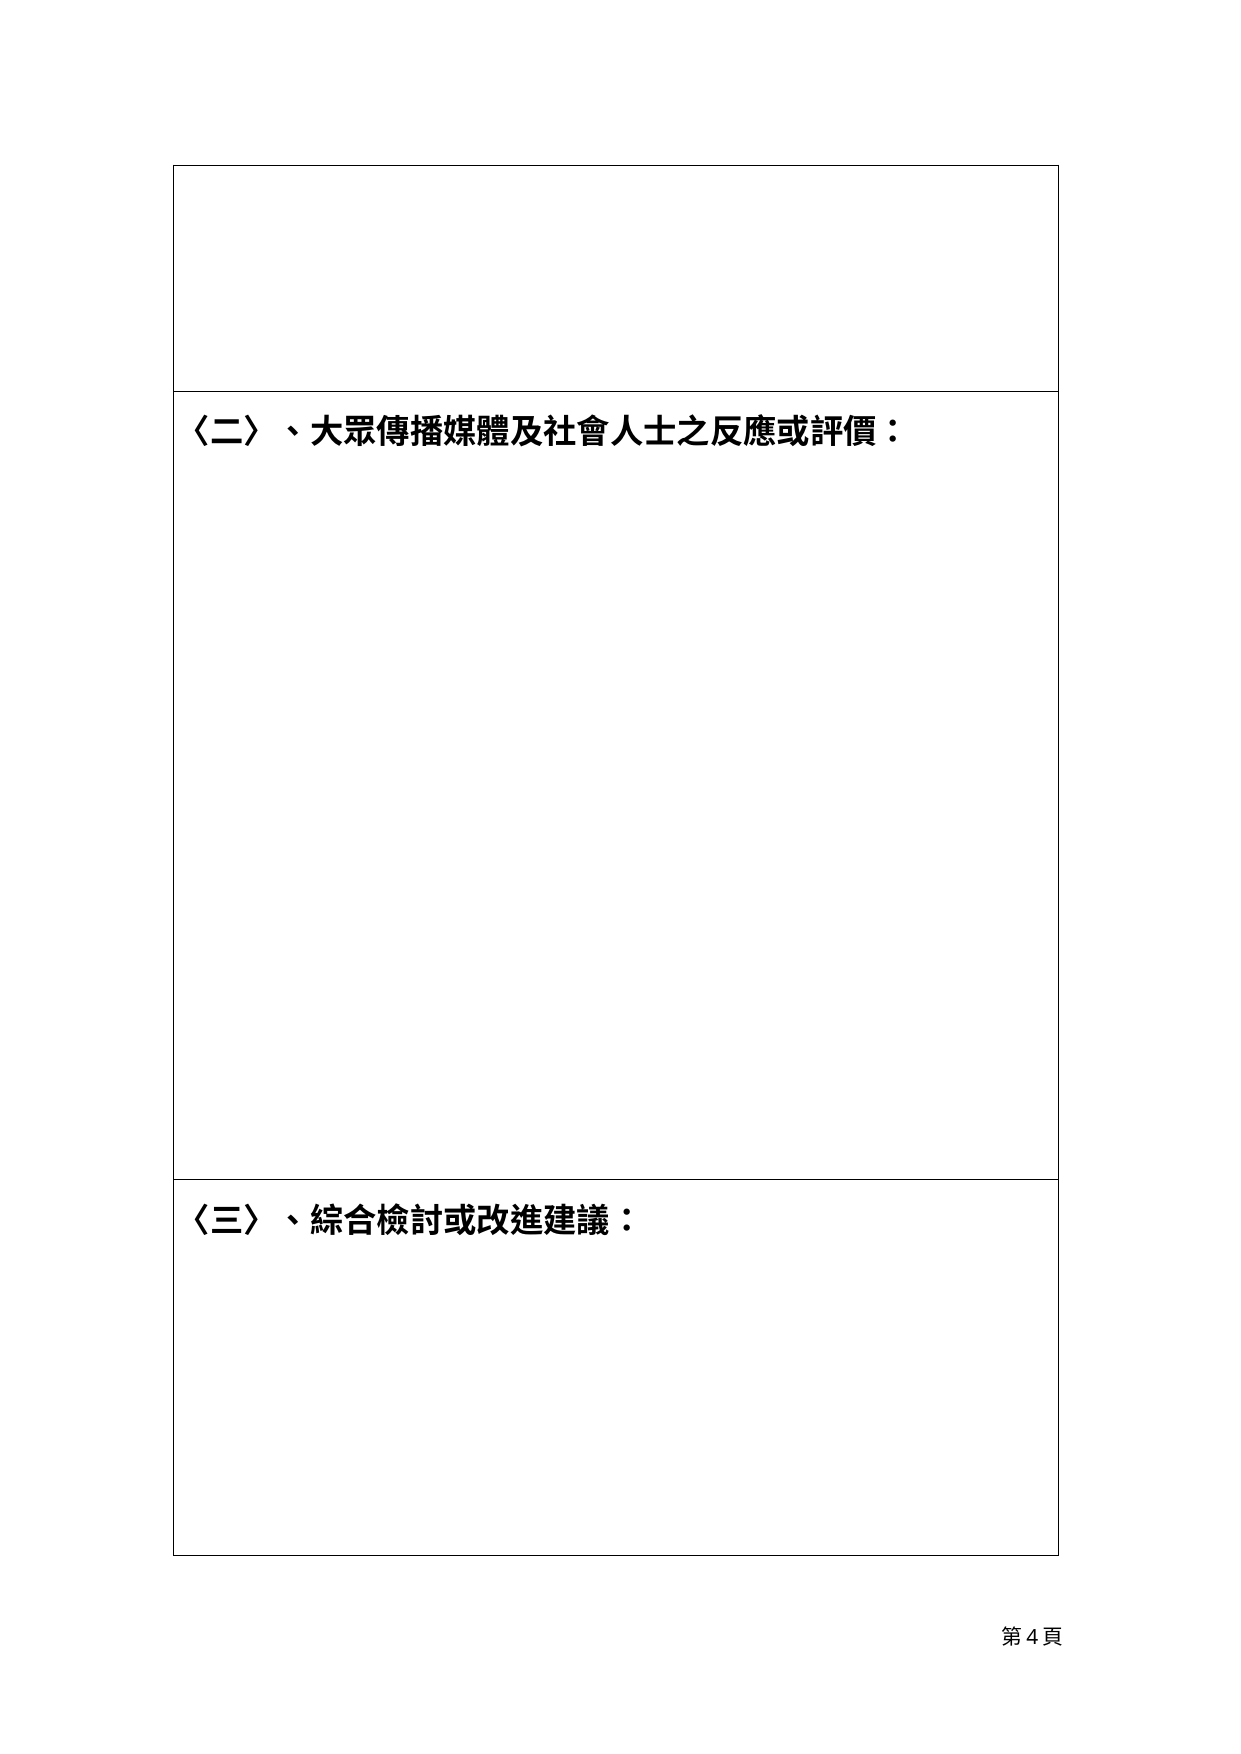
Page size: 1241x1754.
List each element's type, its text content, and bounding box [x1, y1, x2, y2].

table_cell [174, 166, 1058, 391]
table_cell 〈三〉、綜合檢討或改進建議： [174, 1180, 1058, 1555]
table_cell 〈二〉、大眾傳播媒體及社會人士之反應或評價： [174, 392, 1058, 1179]
